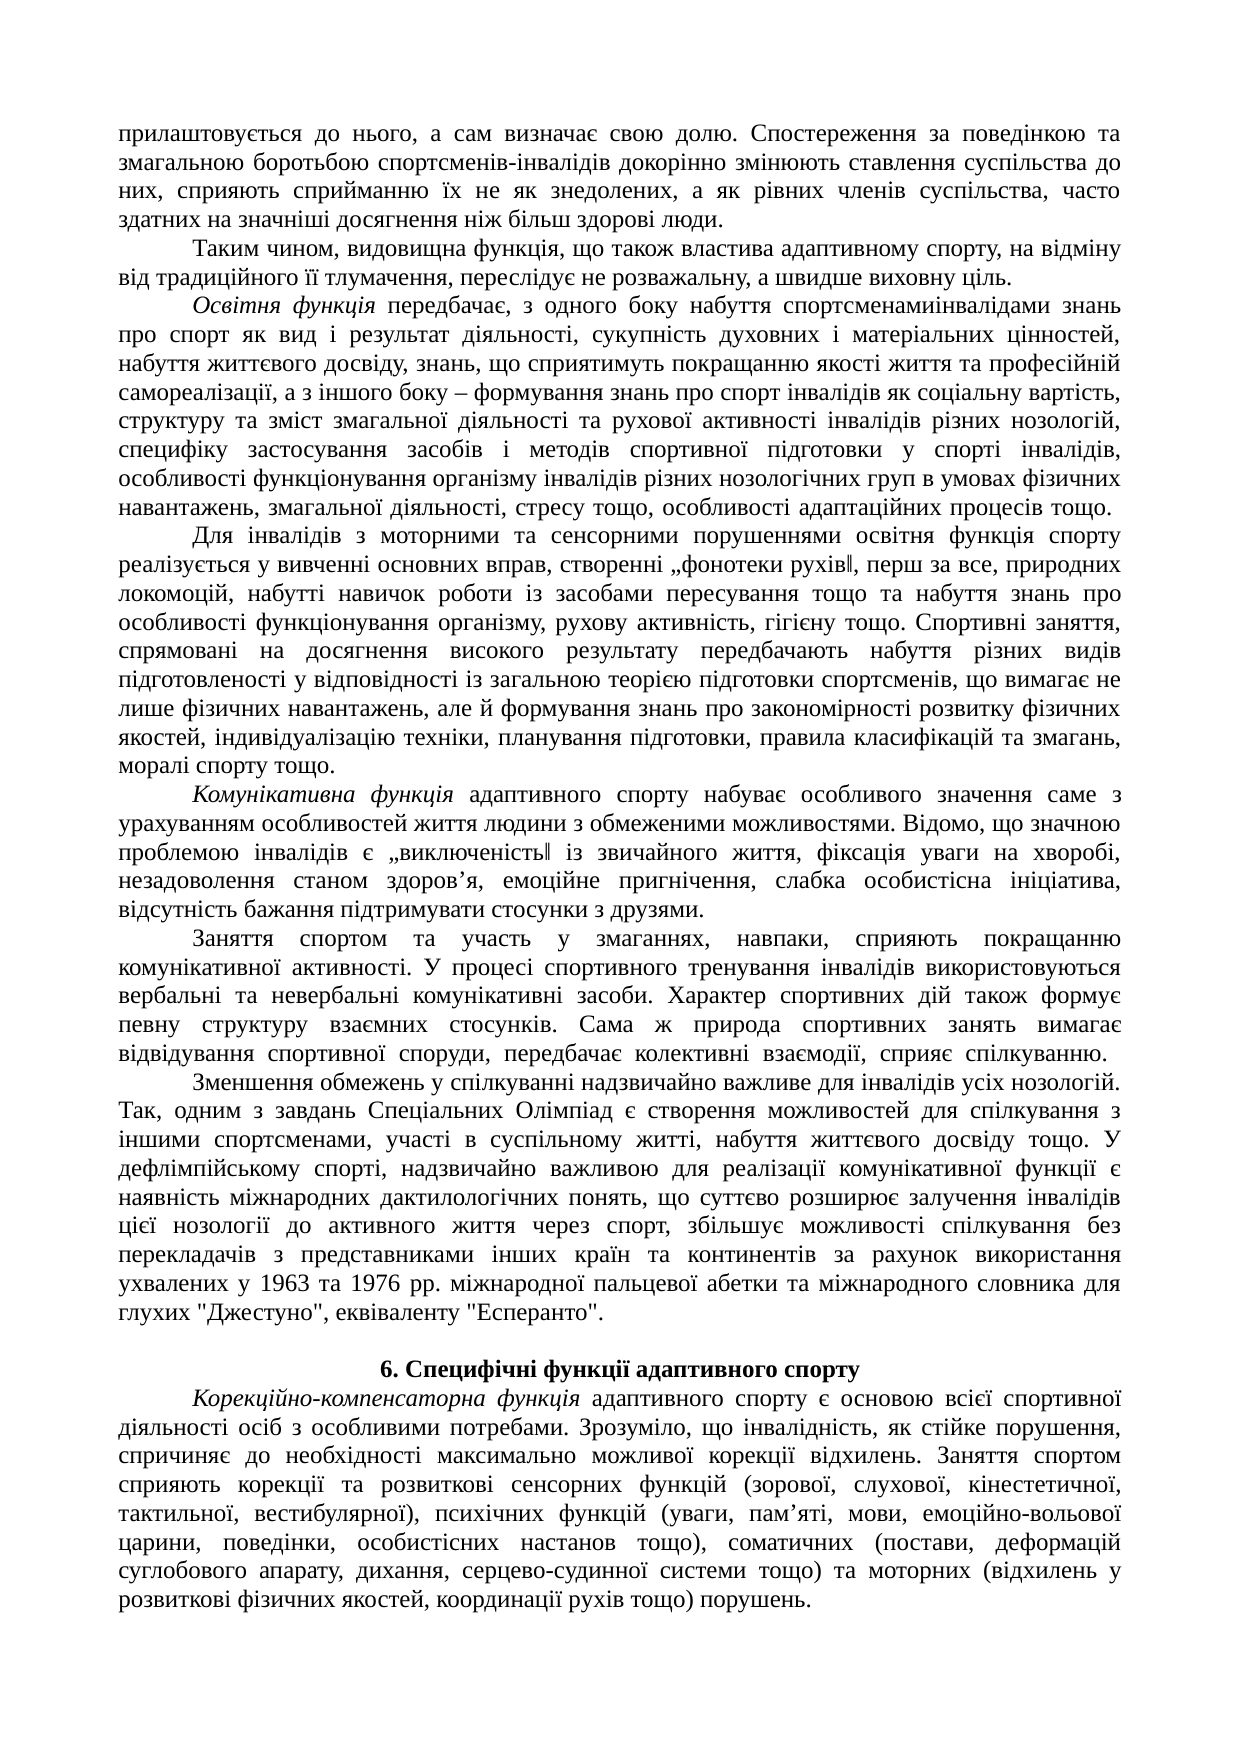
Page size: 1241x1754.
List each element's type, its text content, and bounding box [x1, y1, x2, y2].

text Заняття спортом та участь у змаганнях, навпаки, сприяють покращанню комунікативної активності. У процесі спортивного тренування інвалідів використовуються вербальні та невербальні комунікативні засоби. Характер спортивних дій також формує певну структуру взаємних стосунків. Сама ж природа спортивних занять вимагає відвідування спортивної споруди, передбачає колективні взаємодії, сприяє спілкуванню. Зменшення обмежень у спілкуванні надзвичайно важливе для інвалідів усіх нозологій. Так, одним з завдань Спеціальних Олімпіад є створення можливостей для спілкування з іншими спортсменами, участі в суспільному житті, набуття життєвого досвіду тощо. У дефлімпійському спорті, надзвичайно важливою для реалізації комунікативної функції є наявність міжнародних дактилологічних понять, що суттєво розширює залучення інвалідів цієї нозології до активного життя через спорт, збільшує можливості спілкування без перекладачів з представниками інших країн та континентів за рахунок використання ухвалених у 1963 та 1976 рр. міжнародної пальцевої абетки та міжнародного словника для глухих "Джестуно", еквіваленту "Есперанто". [118, 923, 1122, 1326]
text прилаштовується до нього, а сам визначає свою долю. Спостереження за поведінкою та змагальною боротьбою спортсменів-інвалідів докорінно змінюють ставлення суспільства до них, сприяють сприйманню їх не як знедолених, а як рівних членів суспільства, часто здатних на значніші досягнення ніж більш здорові люди. [118, 118, 1122, 233]
text Таким чином, видовищна функція, що також властива адаптивному спорту, на відміну від традиційного її тлумачення, переслідує не розважальну, а швидше виховну ціль. [118, 233, 1122, 291]
text Освітня функція передбачає, з одного боку набуття спортсменамиінвалідами знань про спорт як вид і результат діяльності, сукупність духовних і матеріальних цінностей, набуття життєвого досвіду, знань, що сприятимуть покращанню якості життя та професійній самореалізації, а з іншого боку – формування знань про спорт інвалідів як соціальну вартість, структуру та зміст змагальної діяльності та рухової активності інвалідів різних нозологій, специфіку застосування засобів і методів спортивної підготовки у спорті інвалідів, особливості функціонування організму інвалідів різних нозологічних груп в умовах фізичних навантажень, змагальної діяльності, стресу тощо, особливості адаптаційних процесів тощо. Для інвалідів з моторними та сенсорними порушеннями освітня функція спорту реалізується у вивченні основних вправ, створенні „фонотеки рухів‖, перш за все, природних локомоцій, набутті навичок роботи із засобами пересування тощо та набуття знань про особливості функціонування організму, рухову активність, гігієну тощо. Спортивні заняття, спрямовані на досягнення високого результату передбачають набуття різних видів підготовленості у відповідності із загальною теорією підготовки спортсменів, що вимагає не лише фізичних навантажень, але й формування знань про закономірності розвитку фізичних якостей, індивідуалізацію техніки, планування підготовки, правила класифікацій та змагань, моралі спорту тощо. [118, 291, 1122, 779]
text 6. Специфічні функції адаптивного спорту [118, 1354, 1122, 1383]
text Корекційно-компенсаторна функція адаптивного спорту є основою всієї спортивної діяльності осіб з особливими потребами. Зрозуміло, що інвалідність, як стійке порушення, спричиняє до необхідності максимально можливої корекції відхилень. Заняття спортом сприяють корекції та розвиткові сенсорних функцій (зорової, слухової, кінестетичної, тактильної, вестибулярної), психічних функцій (уваги, пам’яті, мови, емоційно-вольової царини, поведінки, особистісних настанов тощо), соматичних (постави, деформацій суглобового апарату, дихання, серцево-судинної системи тощо) та моторних (відхилень у розвиткові фізичних якостей, координації рухів тощо) порушень. [118, 1383, 1122, 1613]
text Комунікативна функція адаптивного спорту набуває особливого значення саме з урахуванням особливостей життя людини з обмеженими можливостями. Відомо, що значною проблемою інвалідів є „виключеність‖ із звичайного життя, фіксація уваги на хворобі, незадоволення станом здоров’я, емоційне пригнічення, слабка особистісна ініціатива, відсутність бажання підтримувати стосунки з друзями. [118, 779, 1122, 923]
